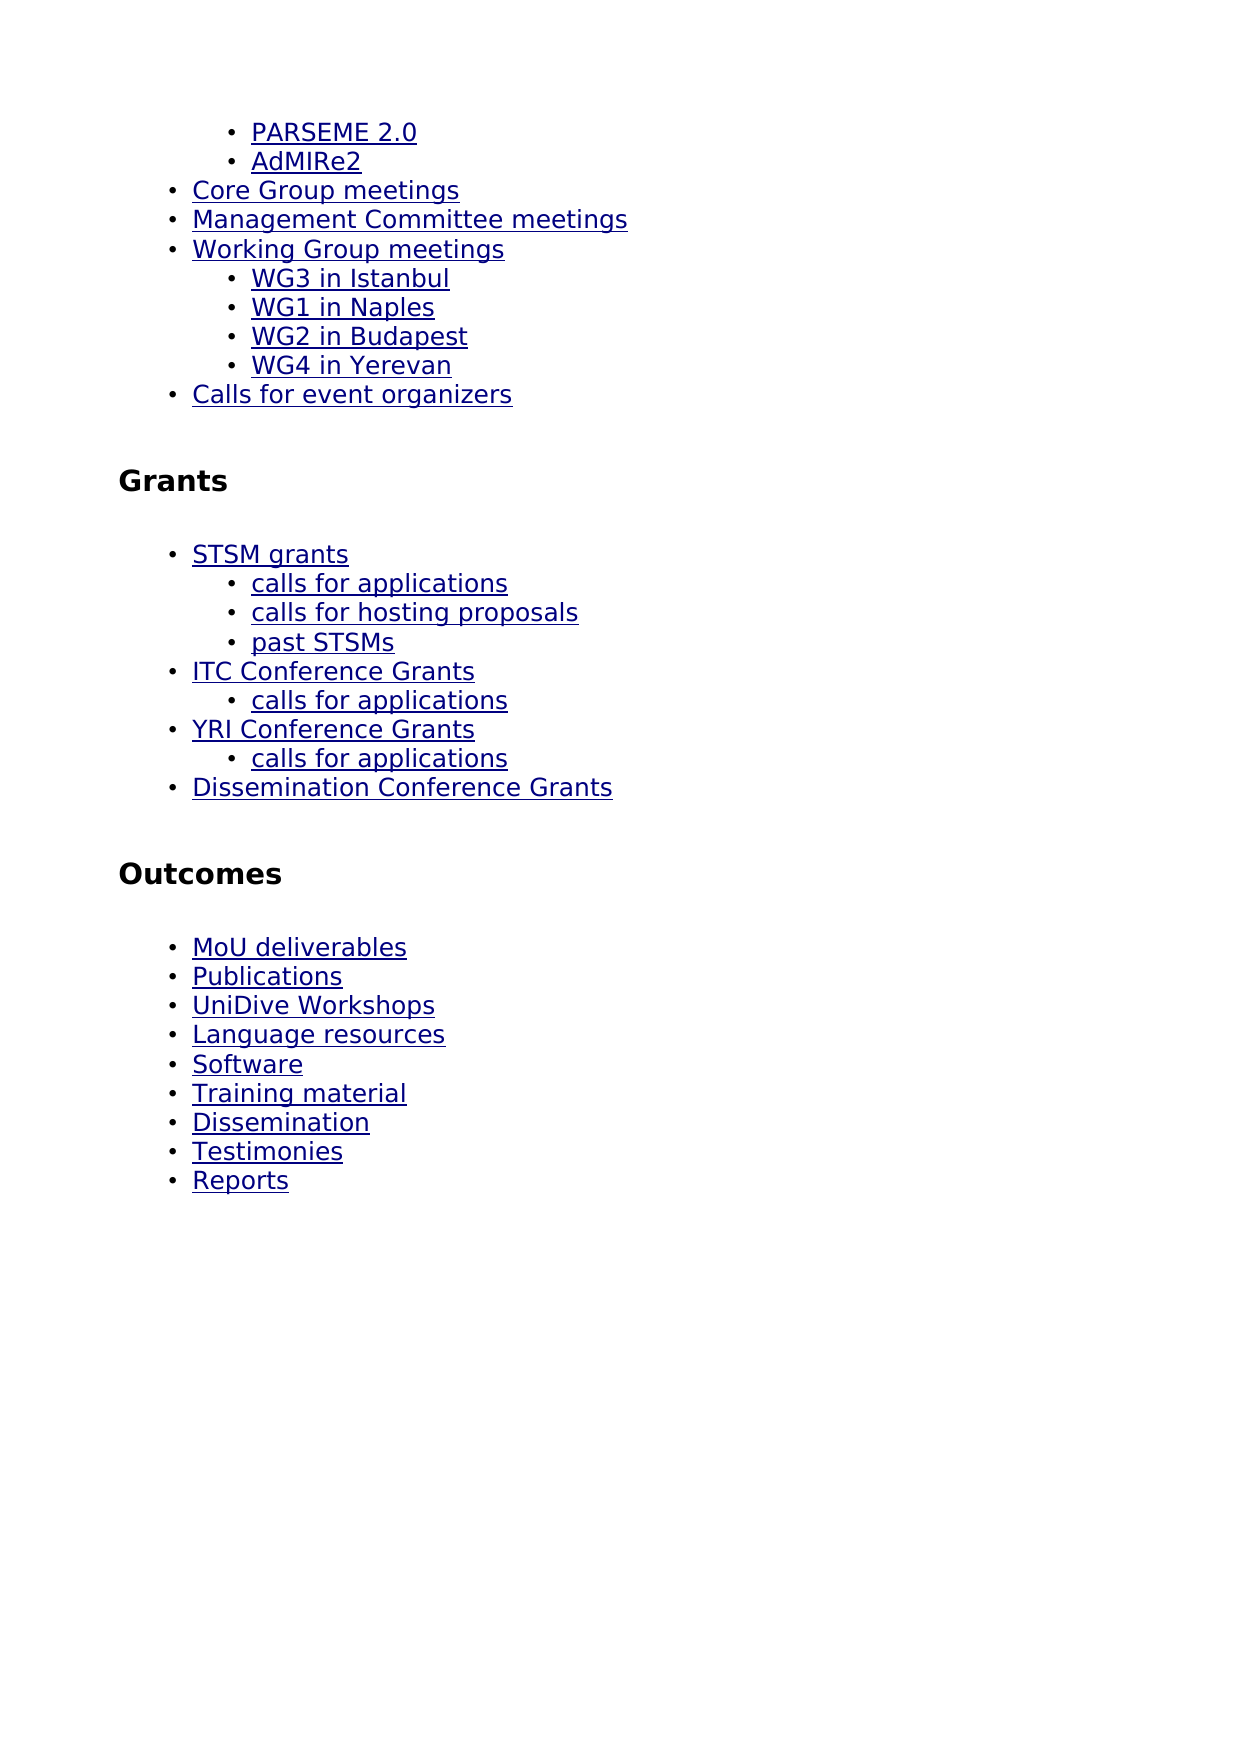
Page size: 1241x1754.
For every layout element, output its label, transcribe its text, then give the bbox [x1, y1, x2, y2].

list Calls for event organizers [177, 381, 1122, 410]
subtitle Outcomes [118, 857, 1122, 891]
list YRI Conference Grants [177, 715, 1122, 744]
list WG1 in Naples [236, 293, 1122, 322]
list WG3 in Istanbul [236, 264, 1122, 293]
list AdMIRe2 [236, 147, 1122, 176]
list Reports [177, 1166, 1122, 1196]
list Management Committee meetings [177, 206, 1122, 235]
list calls for hosting proposals [236, 598, 1122, 628]
list WG2 in Budapest [236, 322, 1122, 351]
list Software [177, 1050, 1122, 1079]
list ITC Conference Grants [177, 657, 1122, 686]
list past STSMs [236, 628, 1122, 657]
list UniDive Workshops [177, 991, 1122, 1021]
subtitle Grants [118, 464, 1122, 498]
list Training material [177, 1079, 1122, 1108]
list WG4 in Yerevan [236, 351, 1122, 381]
list Publications [177, 962, 1122, 991]
list Working Group meetings [177, 235, 1122, 264]
list calls for applications [236, 744, 1122, 773]
list Language resources [177, 1021, 1122, 1050]
list PARSEME 2.0 [236, 118, 1122, 147]
list calls for applications [236, 569, 1122, 598]
list Dissemination Conference Grants [177, 773, 1122, 803]
list calls for applications [236, 686, 1122, 715]
list Dissemination [177, 1108, 1122, 1137]
list Core Group meetings [177, 176, 1122, 206]
list Testimonies [177, 1137, 1122, 1166]
list STSM grants [177, 540, 1122, 569]
list MoU deliverables [177, 933, 1122, 962]
